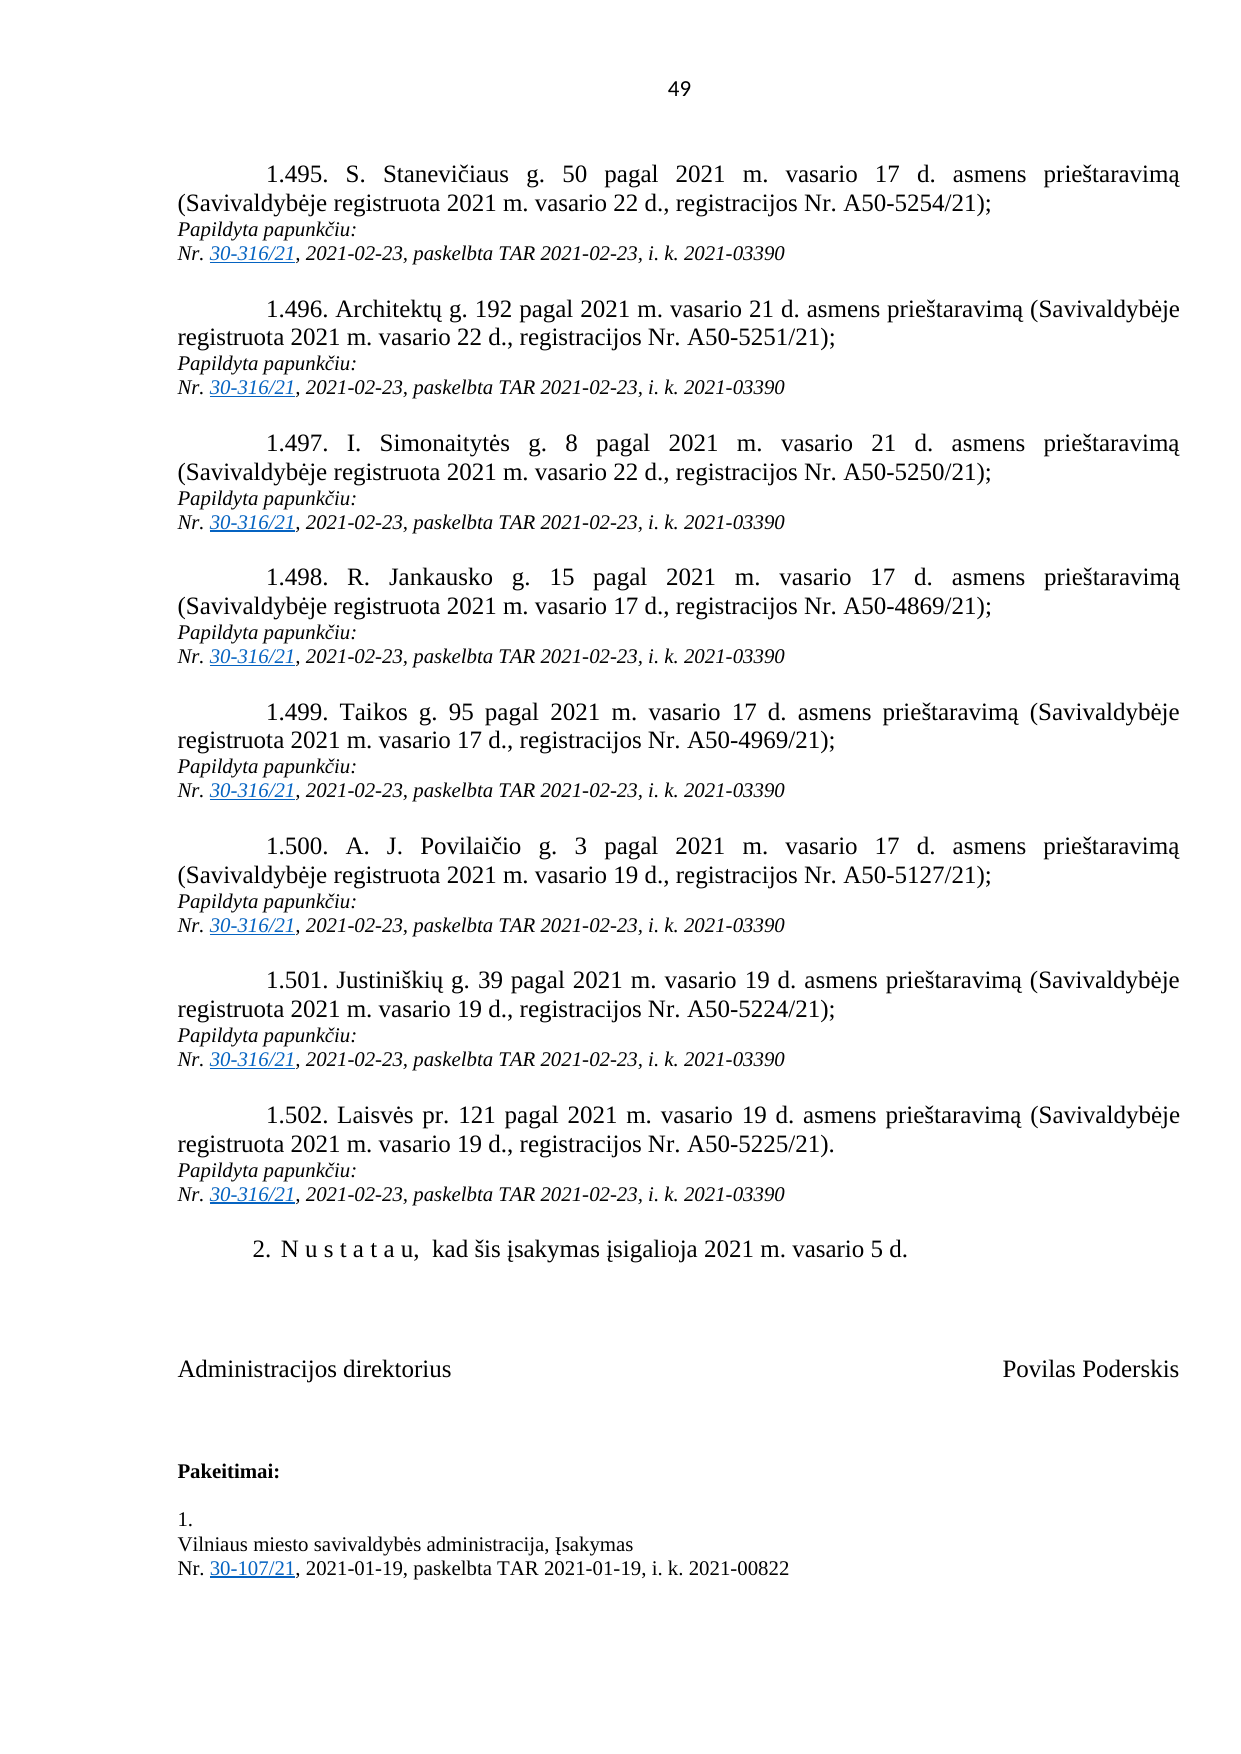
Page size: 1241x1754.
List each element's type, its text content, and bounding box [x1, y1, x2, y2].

text Papildyta papunkčiu: [177, 620, 1181, 644]
text Nr. 30-316/21, 2021-02-23, paskelbta TAR 2021-02-23, i. k. 2021-03390 [177, 644, 1181, 668]
text 2. N u s t a t a u, kad šis įsakymas įsigalioja 2021 m. vasario 5 d. [177, 1234, 1181, 1263]
text Vilniaus miesto savivaldybės administracija, Įsakymas [177, 1531, 1181, 1556]
text Papildyta papunkčiu: [177, 754, 1181, 778]
text 1. [177, 1507, 1181, 1531]
text 1.498. R. Jankausko g. 15 pagal 2021 m. vasario 17 d. asmens prieštaravimą (Savivaldybėje registruota 2021 m. vasario 17 d., registracijos Nr. A50-4869/21); [177, 562, 1181, 620]
text 1.496. Architektų g. 192 pagal 2021 m. vasario 21 d. asmens prieštaravimą (Savivaldybėje registruota 2021 m. vasario 22 d., registracijos Nr. A50-5251/21); [177, 294, 1181, 351]
text Nr. 30-316/21, 2021-02-23, paskelbta TAR 2021-02-23, i. k. 2021-03390 [177, 375, 1181, 399]
text Nr. 30-316/21, 2021-02-23, paskelbta TAR 2021-02-23, i. k. 2021-03390 [177, 1047, 1181, 1071]
text Papildyta papunkčiu: [177, 1023, 1181, 1047]
text Administracijos direktorius Povilas Poderskis [177, 1354, 1181, 1382]
text Papildyta papunkčiu: [177, 351, 1181, 375]
text 1.495. S. Stanevičiaus g. 50 pagal 2021 m. vasario 17 d. asmens prieštaravimą (Savivaldybėje registruota 2021 m. vasario 22 d., registracijos Nr. A50-5254/21); [177, 159, 1181, 217]
text Nr. 30-107/21, 2021-01-19, paskelbta TAR 2021-01-19, i. k. 2021-00822 [177, 1556, 1181, 1579]
text 1.499. Taikos g. 95 pagal 2021 m. vasario 17 d. asmens prieštaravimą (Savivaldybėje registruota 2021 m. vasario 17 d., registracijos Nr. A50-4969/21); [177, 697, 1181, 754]
text Nr. 30-316/21, 2021-02-23, paskelbta TAR 2021-02-23, i. k. 2021-03390 [177, 778, 1181, 802]
text Pakeitimai: [177, 1459, 1181, 1483]
text Papildyta papunkčiu: [177, 889, 1181, 913]
text Papildyta papunkčiu: [177, 217, 1181, 241]
text Papildyta papunkčiu: [177, 1157, 1181, 1182]
text Nr. 30-316/21, 2021-02-23, paskelbta TAR 2021-02-23, i. k. 2021-03390 [177, 1182, 1181, 1206]
text 1.500. A. J. Povilaičio g. 3 pagal 2021 m. vasario 17 d. asmens prieštaravimą (Savivaldybėje registruota 2021 m. vasario 19 d., registracijos Nr. A50-5127/21); [177, 831, 1181, 889]
text 1.501. Justiniškių g. 39 pagal 2021 m. vasario 19 d. asmens prieštaravimą (Savivaldybėje registruota 2021 m. vasario 19 d., registracijos Nr. A50-5224/21); [177, 966, 1181, 1023]
text 1.502. Laisvės pr. 121 pagal 2021 m. vasario 19 d. asmens prieštaravimą (Savivaldybėje registruota 2021 m. vasario 19 d., registracijos Nr. A50-5225/21). [177, 1100, 1181, 1157]
text Nr. 30-316/21, 2021-02-23, paskelbta TAR 2021-02-23, i. k. 2021-03390 [177, 913, 1181, 937]
text 1.497. I. Simonaitytės g. 8 pagal 2021 m. vasario 21 d. asmens prieštaravimą (Savivaldybėje registruota 2021 m. vasario 22 d., registracijos Nr. A50-5250/21); [177, 428, 1181, 486]
text Papildyta papunkčiu: [177, 486, 1181, 510]
text Nr. 30-316/21, 2021-02-23, paskelbta TAR 2021-02-23, i. k. 2021-03390 [177, 241, 1181, 265]
text Nr. 30-316/21, 2021-02-23, paskelbta TAR 2021-02-23, i. k. 2021-03390 [177, 510, 1181, 534]
